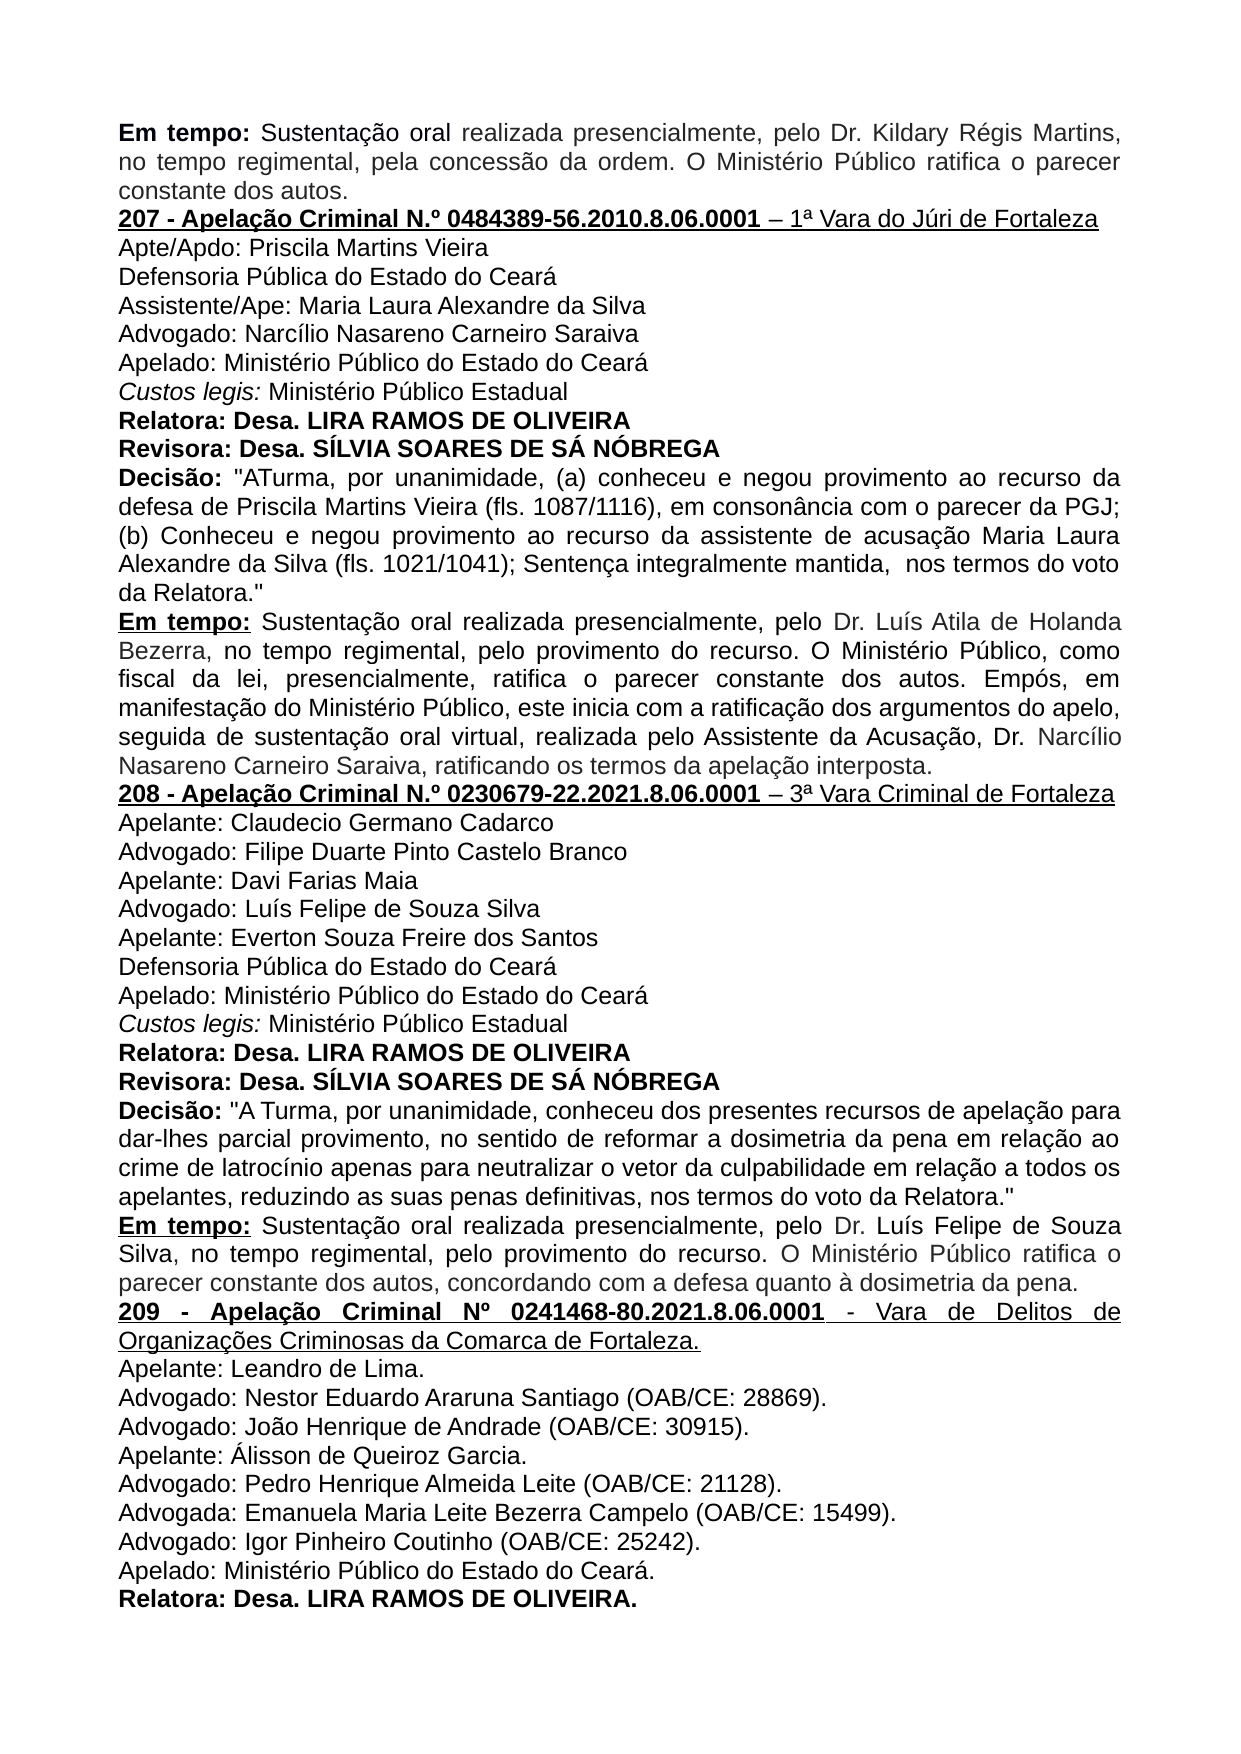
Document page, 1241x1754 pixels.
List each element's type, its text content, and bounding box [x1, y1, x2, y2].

text Em tempo: Sustentação oral realizada presencialmente, pelo Dr. Luís Atila de Holanda Bezerra, no tempo regimental, pelo provimento do recurso. O Ministério Público, como fiscal da lei, presencialmente, ratifica o parecer constante dos autos. Empós, em manifestação do Ministério Público, este inicia com a ratificação dos argumentos do apelo, seguida de sustentação oral virtual, realizada pelo Assistente da Acusação, Dr. Narcílio Nasareno Carneiro Saraiva, ratificando os termos da apelação interposta. [118, 607, 1122, 779]
text Relatora: Desa. LIRA RAMOS DE OLIVEIRA. [118, 1584, 1122, 1613]
text Advogado: Filipe Duarte Pinto Castelo Branco [118, 837, 1122, 866]
text Custos legis: Ministério Público Estadual [118, 1009, 1122, 1038]
text Apelado: Ministério Público do Estado do Ceará. [118, 1556, 1122, 1584]
text Apte/Apdo: Priscila Martins Vieira [118, 233, 1122, 262]
text 208 - Apelação Criminal N.º 0230679-22.2021.8.06.0001 – 3ª Vara Criminal de Fortaleza [118, 779, 1122, 808]
text Advogado: Igor Pinheiro Coutinho (OAB/CE: 25242). [118, 1527, 1122, 1556]
text Advogado: Nestor Eduardo Araruna Santiago (OAB/CE: 28869). [118, 1383, 1122, 1412]
text Custos legis: Ministério Público Estadual [118, 377, 1122, 406]
text Apelado: Ministério Público do Estado do Ceará [118, 981, 1122, 1009]
text Advogado: João Henrique de Andrade (OAB/CE: 30915). [118, 1412, 1122, 1441]
text Decisão: "ATurma, por unanimidade, (a) conheceu e negou provimento ao recurso da defesa de Priscila Martins Vieira (fls. 1087/1116), em consonância com o parecer da PGJ; (b) Conheceu e negou provimento ao recurso da assistente de acusação Maria Laura Alexandre da Silva (fls. 1021/1041); Sentença integralmente mantida, nos termos do voto da Relatora." [118, 463, 1122, 607]
text Revisora: Desa. SÍLVIA SOARES DE SÁ NÓBREGA [118, 1067, 1122, 1096]
text Assistente/Ape: Maria Laura Alexandre da Silva [118, 291, 1122, 319]
text Apelante: Leandro de Lima. [118, 1354, 1122, 1383]
text Apelante: Davi Farias Maia [118, 866, 1122, 894]
text Em tempo: Sustentação oral realizada presencialmente, pelo Dr. Luís Felipe de Souza Silva, no tempo regimental, pelo provimento do recurso. O Ministério Público ratifica o parecer constante dos autos, concordando com a defesa quanto à dosimetria da pena. [118, 1211, 1122, 1297]
text Defensoria Pública do Estado do Ceará [118, 952, 1122, 981]
text Apelante: Everton Souza Freire dos Santos [118, 923, 1122, 952]
text Em tempo: Sustentação oral realizada presencialmente, pelo Dr. Kildary Régis Martins, no tempo regimental, pela concessão da ordem. O Ministério Público ratifica o parecer constante dos autos. [118, 118, 1122, 204]
text Advogado: Luís Felipe de Souza Silva [118, 894, 1122, 923]
text Advogado: Pedro Henrique Almeida Leite (OAB/CE: 21128). [118, 1469, 1122, 1498]
text Relatora: Desa. LIRA RAMOS DE OLIVEIRA [118, 1038, 1122, 1067]
text Advogado: Narcílio Nasareno Carneiro Saraiva [118, 319, 1122, 348]
text Revisora: Desa. SÍLVIA SOARES DE SÁ NÓBREGA [118, 434, 1122, 463]
text Apelado: Ministério Público do Estado do Ceará [118, 348, 1122, 377]
text 207 - Apelação Criminal N.º 0484389-56.2010.8.06.0001 – 1ª Vara do Júri de Fortaleza [118, 204, 1122, 233]
text Decisão: "A Turma, por unanimidade, conheceu dos presentes recursos de apelação para dar-lhes parcial provimento, no sentido de reformar a dosimetria da pena em relação ao crime de latrocínio apenas para neutralizar o vetor da culpabilidade em relação a todos os apelantes, reduzindo as suas penas definitivas, nos termos do voto da Relatora." [118, 1096, 1122, 1211]
text Defensoria Pública do Estado do Ceará [118, 262, 1122, 291]
text Relatora: Desa. LIRA RAMOS DE OLIVEIRA [118, 406, 1122, 434]
text Advogada: Emanuela Maria Leite Bezerra Campelo (OAB/CE: 15499). [118, 1498, 1122, 1527]
text Apelante: Claudecio Germano Cadarco [118, 808, 1122, 837]
text Apelante: Álisson de Queiroz Garcia. [118, 1441, 1122, 1469]
text 209 - Apelação Criminal Nº 0241468-80.2021.8.06.0001 - Vara de Delitos de Organizações Criminosas da Comarca de Fortaleza. [118, 1297, 1122, 1354]
